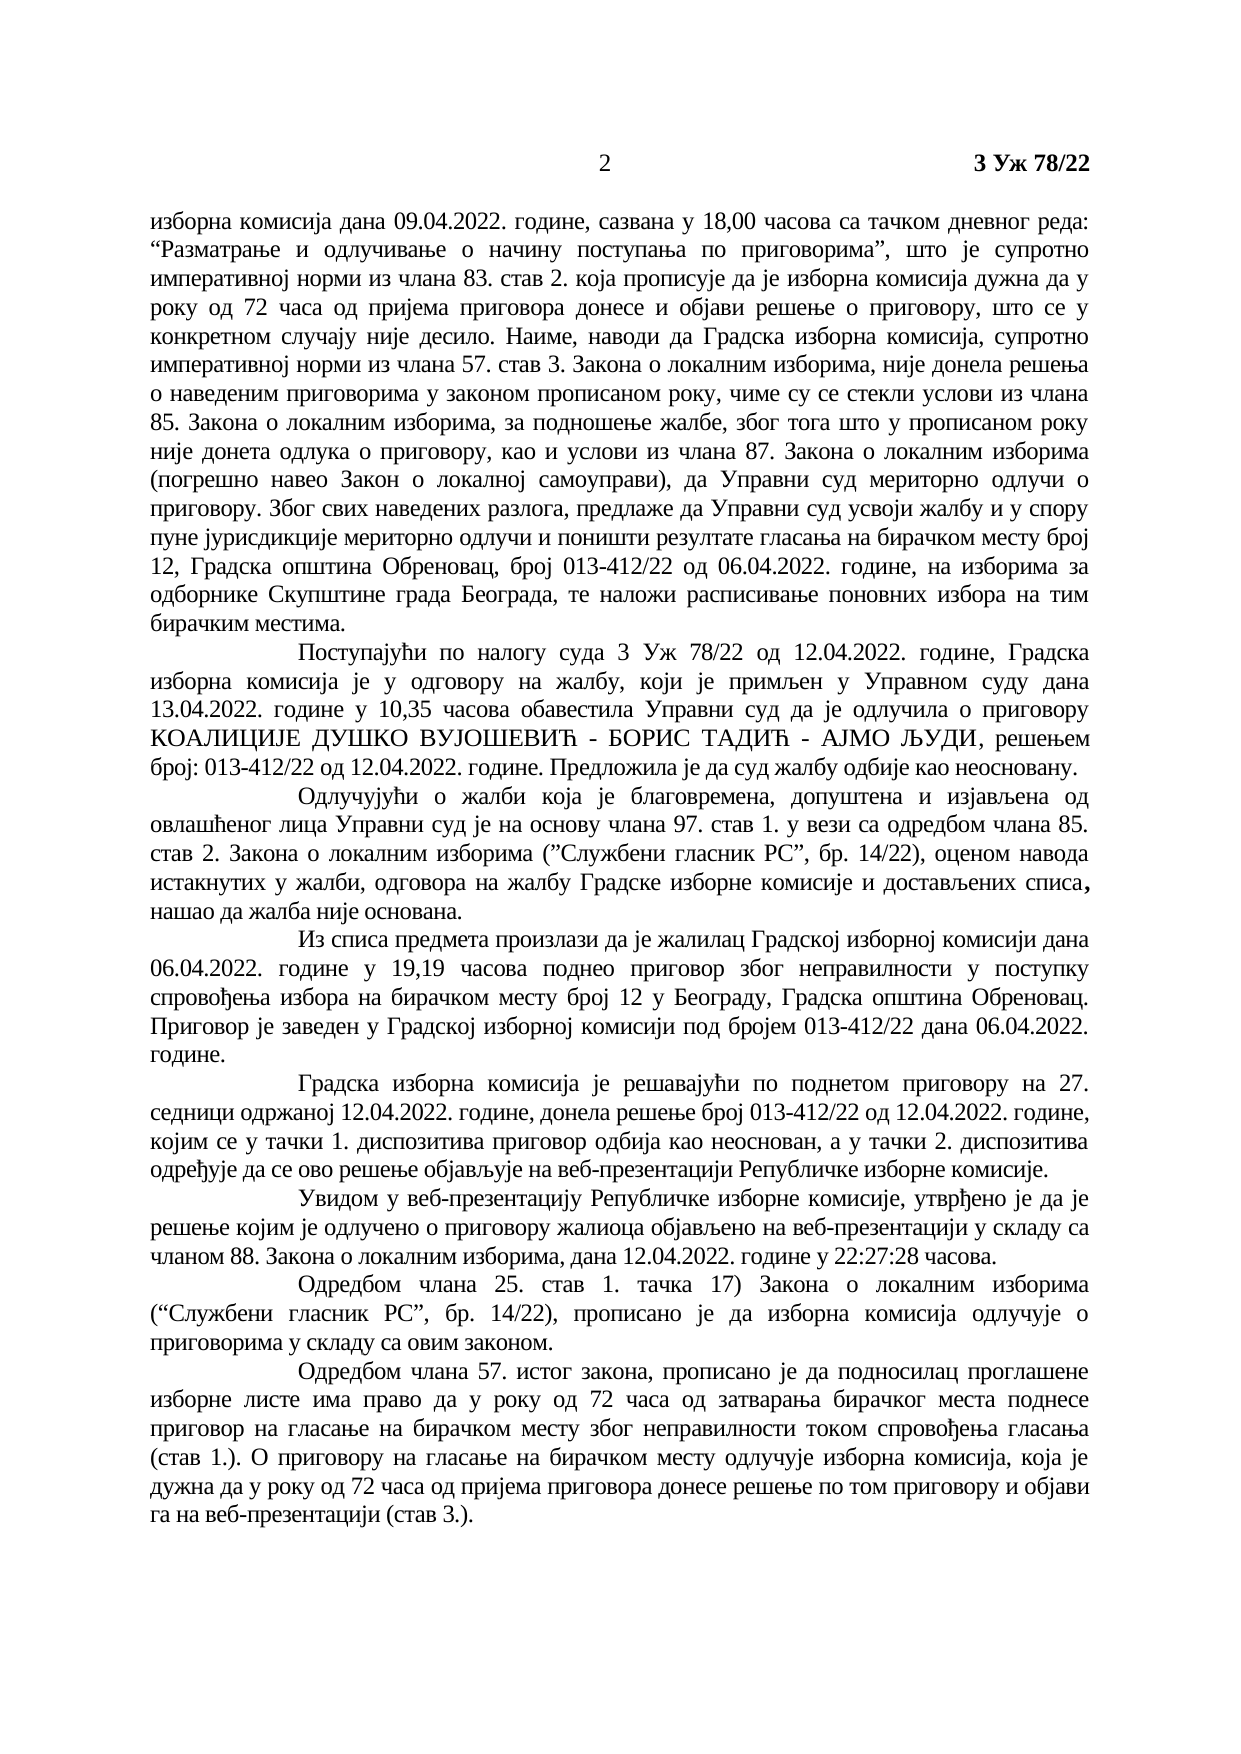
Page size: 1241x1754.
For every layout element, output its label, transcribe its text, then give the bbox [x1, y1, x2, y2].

text Градска изборна комисија је решавајући по поднетом приговору на 27. седници одржаној 12.04.2022. године, донела решење број 013-412/22 од 12.04.2022. године, којим се у тачки 1. диспозитива приговор одбија као неоснован, а у тачки 2. диспозитива одређује да се ово решење објављује на веб-презентацији Републичке изборне комисије. [150, 1068, 1090, 1183]
text Одредбом члана 57. истог закона, прописано је да подносилац проглашене изборне листе има право да у року од 72 часа од затварања бирачког места поднесе приговор на гласање на бирачком месту због неправилности током спровођења гласања (став 1.). О приговору на гласање на бирачком месту одлучује изборна комисија, која је дужна да у року од 72 часа од пријема приговора донесе решење по том приговору и објави га на веб-презентацији (став 3.). [150, 1356, 1090, 1528]
text Одредбом члана 25. став 1. тачка 17) Закона о локалним изборима (“Службени гласник РС”, бр. 14/22), прописано је да изборна комисија одлучује о приговорима у складу са овим законом. [150, 1269, 1090, 1356]
text Одлучујући о жалби која је благовремена, допуштена и изјављена од овлашћеног лица Управни суд је на основу члана 97. став 1. у вези са одредбом члана 85. став 2. Закона о локалним изборима (”Службени гласник РС”, бр. 14/22), оценом навода истакнутих у жалби, одговора на жалбу Градске изборне комисије и достављених списа, нашао да жалба није основана. [150, 781, 1090, 924]
text Из списа предмета произлази да је жалилац Градској изборној комисији дана 06.04.2022. године у 19,19 часова поднео приговор због неправилности у поступку спровођења избора на бирачком месту број 12 у Београду, Градска општина Обреновац. Приговор је заведен у Градској изборној комисији под бројем 013-412/22 дана 06.04.2022. године. [150, 924, 1090, 1068]
text изборна комисија дана 09.04.2022. године, сазвана у 18,00 часова са тачком дневног реда: “Разматрање и одлучивање о начину поступања по приговорима”, што је супротно императивној норми из члана 83. став 2. која прописује да је изборна комисија дужна да у року од 72 часа од пријема приговора донесе и објави решење о приговору, што се у конкретном случају није десило. Наиме, наводи да Градска изборна комисија, супротно императивној норми из члана 57. став 3. Закона о локалним изборима, није донела решења о наведеним приговорима у законом прописаном року, чиме су се стекли услови из члана 85. Закона о локалним изборима, за подношење жалбе, због тога што у прописаном року није донета одлука о приговору, као и услови из члана 87. Закона о локалним изборима (погрешно навео Закон о локалној самоуправи), да Управни суд мериторно одлучи о приговору. Због свих наведених разлога, предлаже да Управни суд усвоји жалбу и у спору пуне јурисдикције мериторно одлучи и поништи резултате гласања на бирачком месту број 12, Градска општина Обреновац, број 013-412/22 од 06.04.2022. године, на изборима за одборнике Скупштине града Београда, те наложи расписивање поновних избора на тим бирачким местима. [150, 206, 1090, 637]
text Увидом у веб-презентацију Републичке изборне комисије, утврђено је да је решење којим је одлучено о приговору жалиоца објављено на веб-презентацији у складу са чланом 88. Закона о локалним изборима, дана 12.04.2022. године у 22:27:28 часова. [150, 1183, 1090, 1269]
text Поступајући по налогу суда 3 Уж 78/22 од 12.04.2022. године, Градска изборна комисија је у одговору на жалбу, који је примљен у Управном суду дана 13.04.2022. године у 10,35 часова обавестила Управни суд да је одлучила о приговору КОАЛИЦИЈЕ ДУШКО ВУЈОШЕВИЋ - БОРИС ТАДИЋ - АЈМО ЉУДИ, решењем број: 013-412/22 од 12.04.2022. године. Предложила је да суд жалбу одбије као неосновану. [150, 637, 1090, 781]
